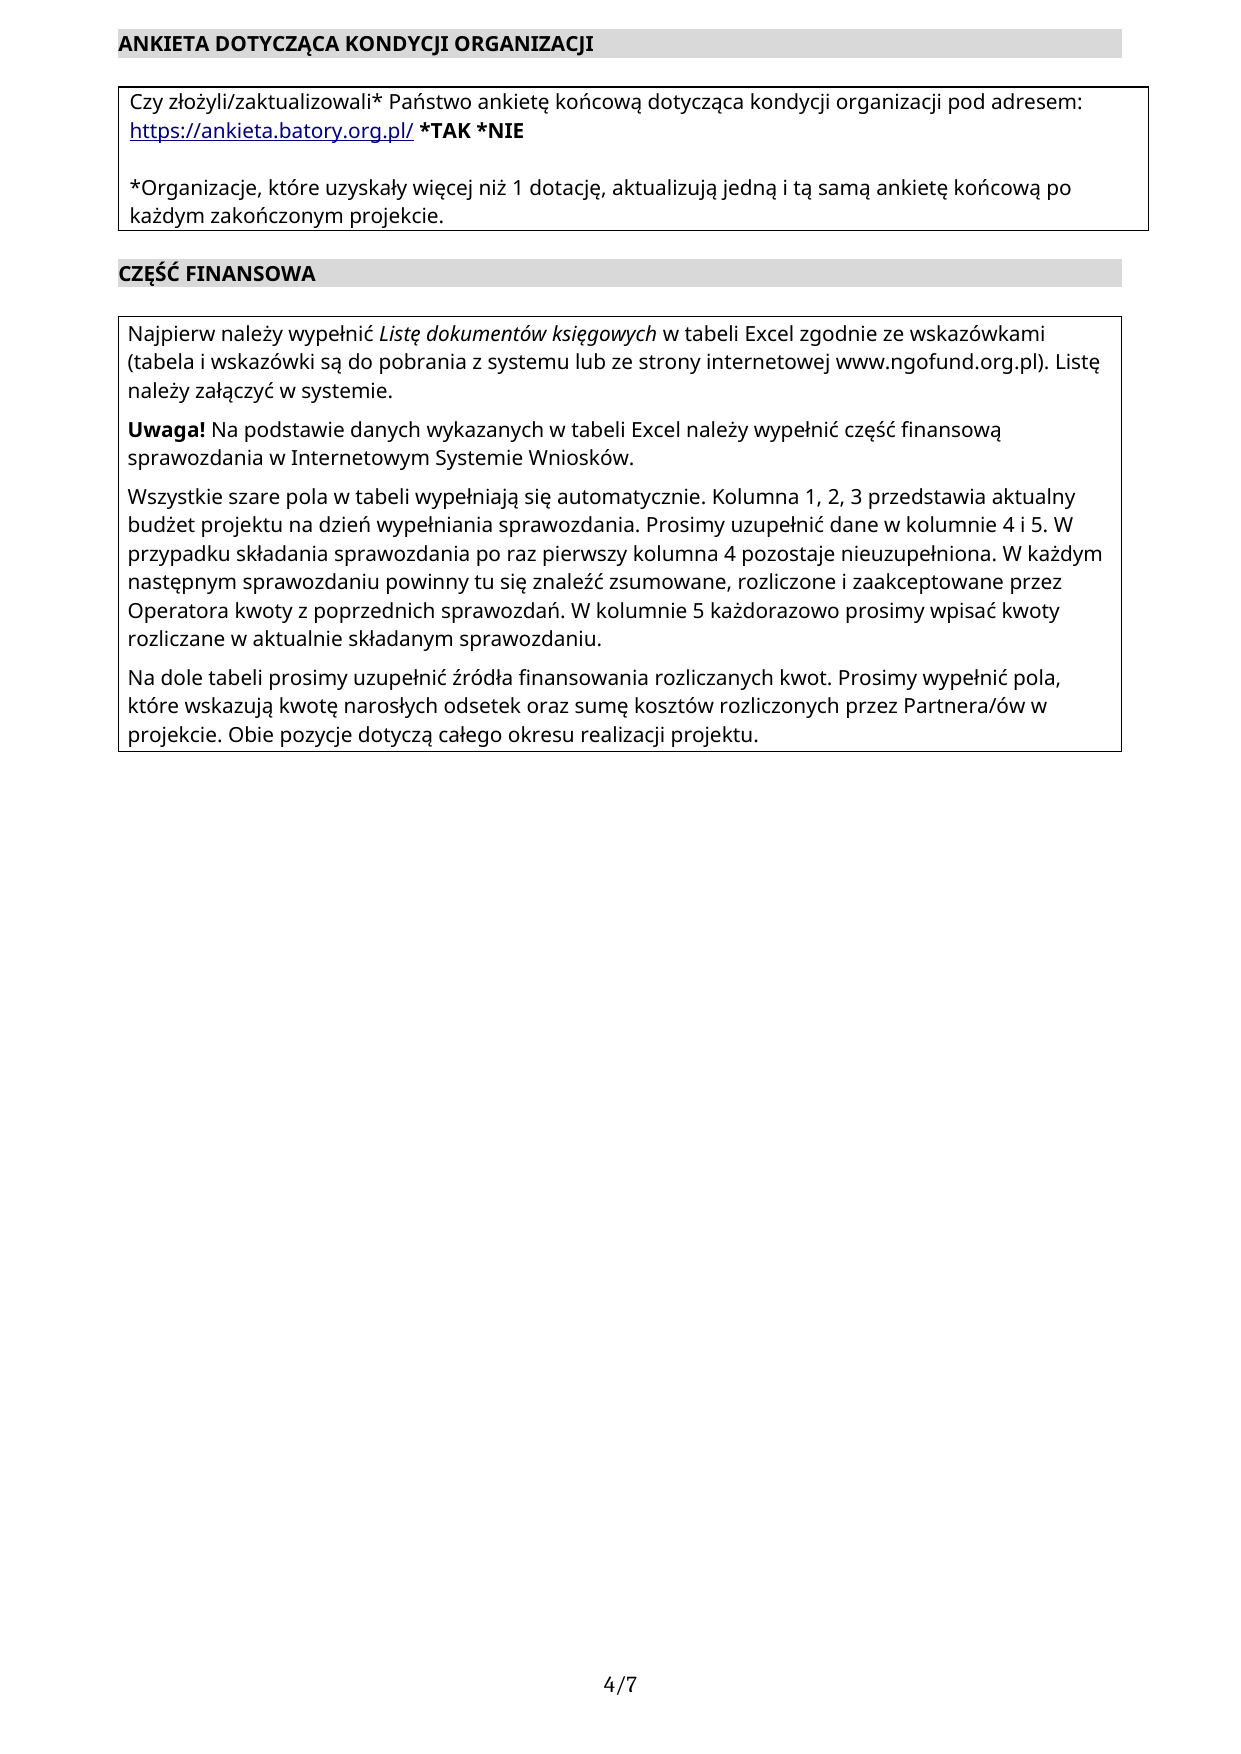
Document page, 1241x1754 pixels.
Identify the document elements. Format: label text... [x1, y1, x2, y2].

text Na dole tabeli prosimy uzupełnić źródła finansowania rozliczanych kwot. Prosimy wypełnić pola, które wskazują kwotę narosłych odsetek oraz sumę kosztów rozliczonych przez Partnera/ów w projekcie. Obie pozycje dotyczą całego okresu realizacji projektu. [119, 660, 1121, 751]
text Najpierw należy wypełnić Listę dokumentów księgowych w tabeli Excel zgodnie ze wskazówkami (tabela i wskazówki są do pobrania z systemu lub ze strony internetowej www.ngofund.org.pl). Listę należy załączyć w systemie. [119, 317, 1121, 404]
text Wszystkie szare pola w tabeli wypełniają się automatycznie. Kolumna 1, 2, 3 przedstawia aktualny budżet projektu na dzień wypełniania sprawozdania. Prosimy uzupełnić dane w kolumnie 4 i 5. W przypadku składania sprawozdania po raz pierwszy kolumna 4 pozostaje nieuzupełniona. W każdym następnym sprawozdaniu powinny tu się znaleźć zsumowane, rozliczone i zaakceptowane przez Operatora kwoty z poprzednich sprawozdań. W kolumnie 5 każdorazowo prosimy wpisać kwoty rozliczane w aktualnie składanym sprawozdaniu. [119, 479, 1121, 653]
text Uwaga! Na podstawie danych wykazanych w tabeli Excel należy wypełnić część finansową sprawozdania w Internetowym Systemie Wniosków. [119, 412, 1121, 472]
table_header Czy złożyli/zaktualizowali* Państwo ankietę końcową dotycząca kondycji organizacji pod adresem: https://ankieta.batory.org.pl/ *TAK *NIE *Organizacje, które uzyskały więcej niż 1 dotację, aktualizują jedną i tą samą ankietę końcową po każdym zakończonym projekcie. [119, 88, 1148, 229]
text ANKIETA DOTYCZĄCA KONDYCJI ORGANIZACJI [118, 29, 1122, 58]
text CZĘŚĆ FINANSOWA [118, 259, 1122, 287]
